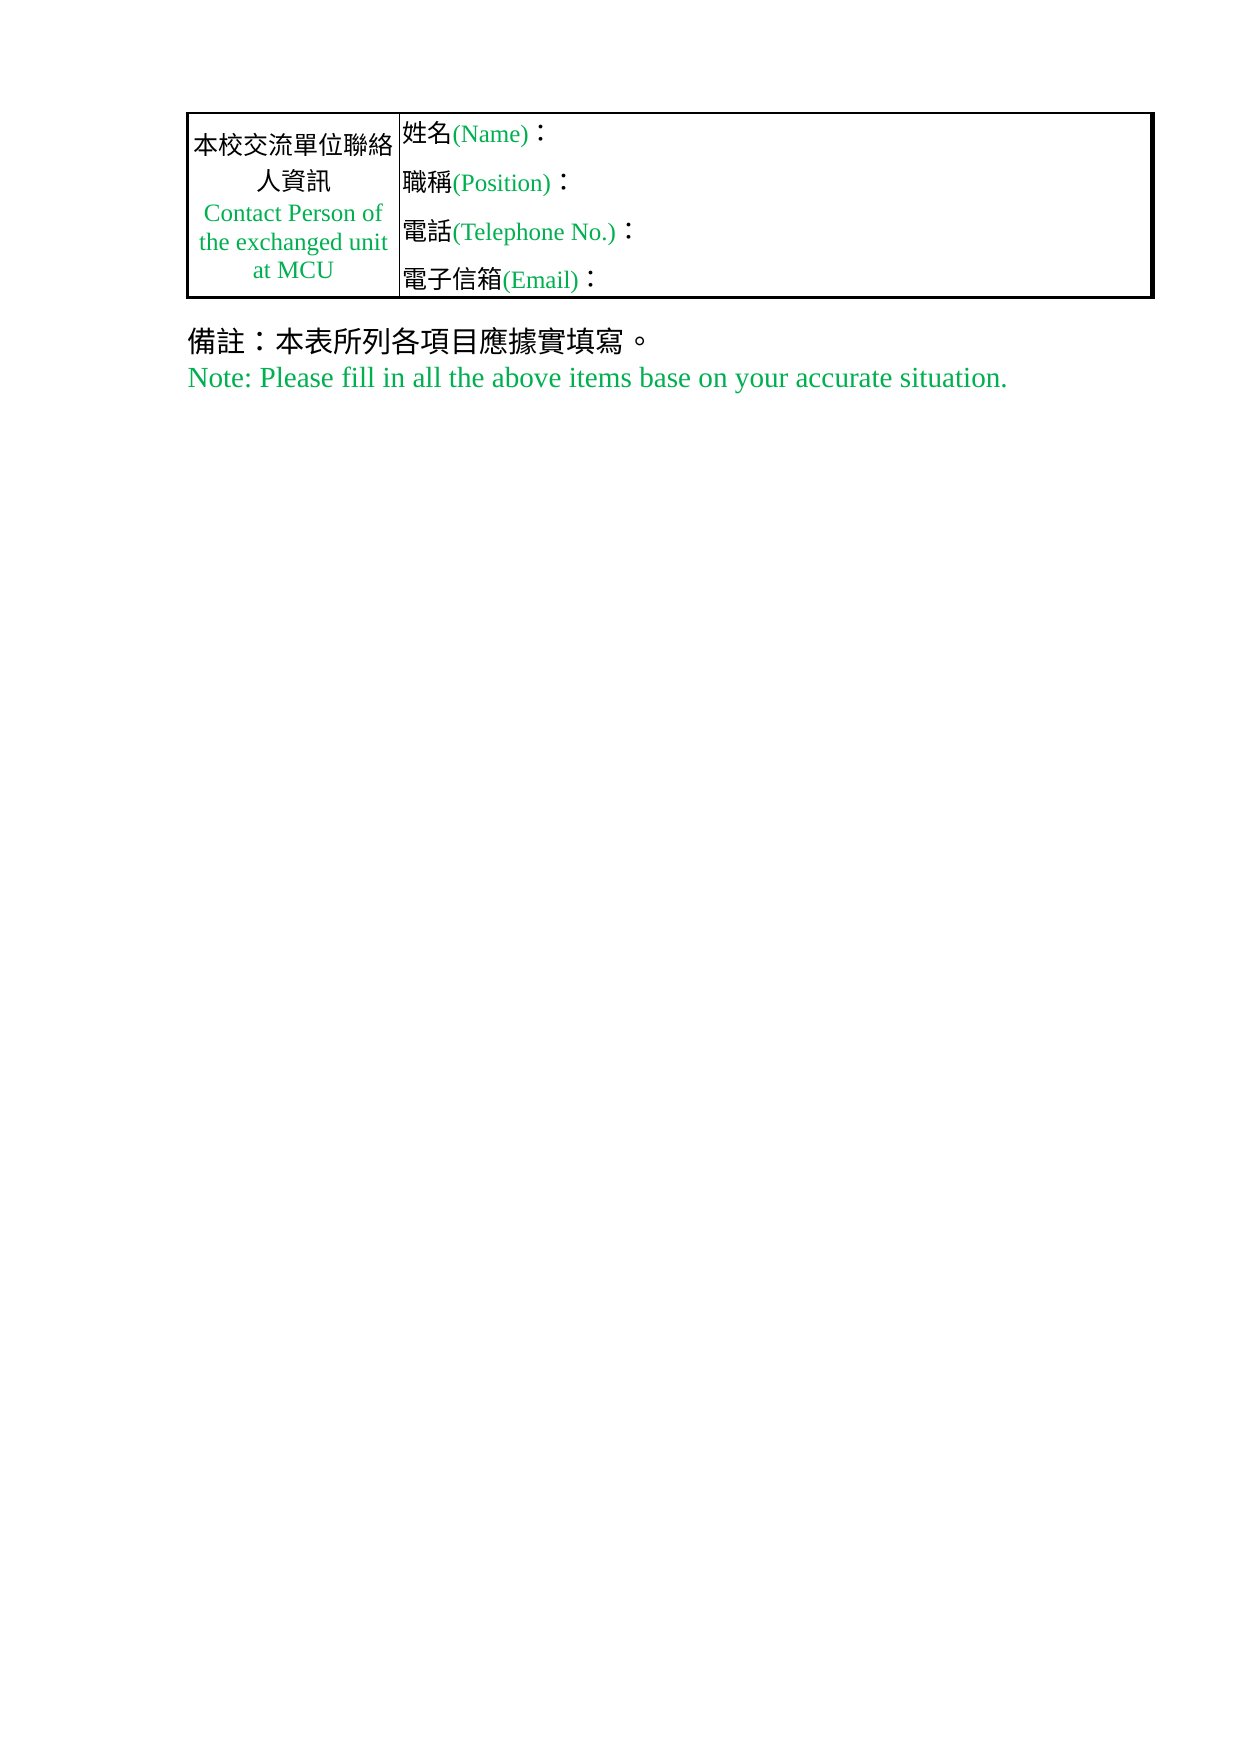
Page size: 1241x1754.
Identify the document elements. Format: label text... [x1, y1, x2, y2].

table_cell 姓名(Name)： 職稱(Position)： 電話(Telephone No.)： 電子信箱(Email)： [400, 114, 1150, 296]
text 備註：本表所列各項目應據實填寫。 [187, 318, 1053, 360]
text Note: Please fill in all the above items base on your accurate situation. [187, 360, 1053, 394]
table_cell 本校交流單位聯絡人資訊 Contact Person of the exchanged unit at MCU [189, 114, 399, 296]
